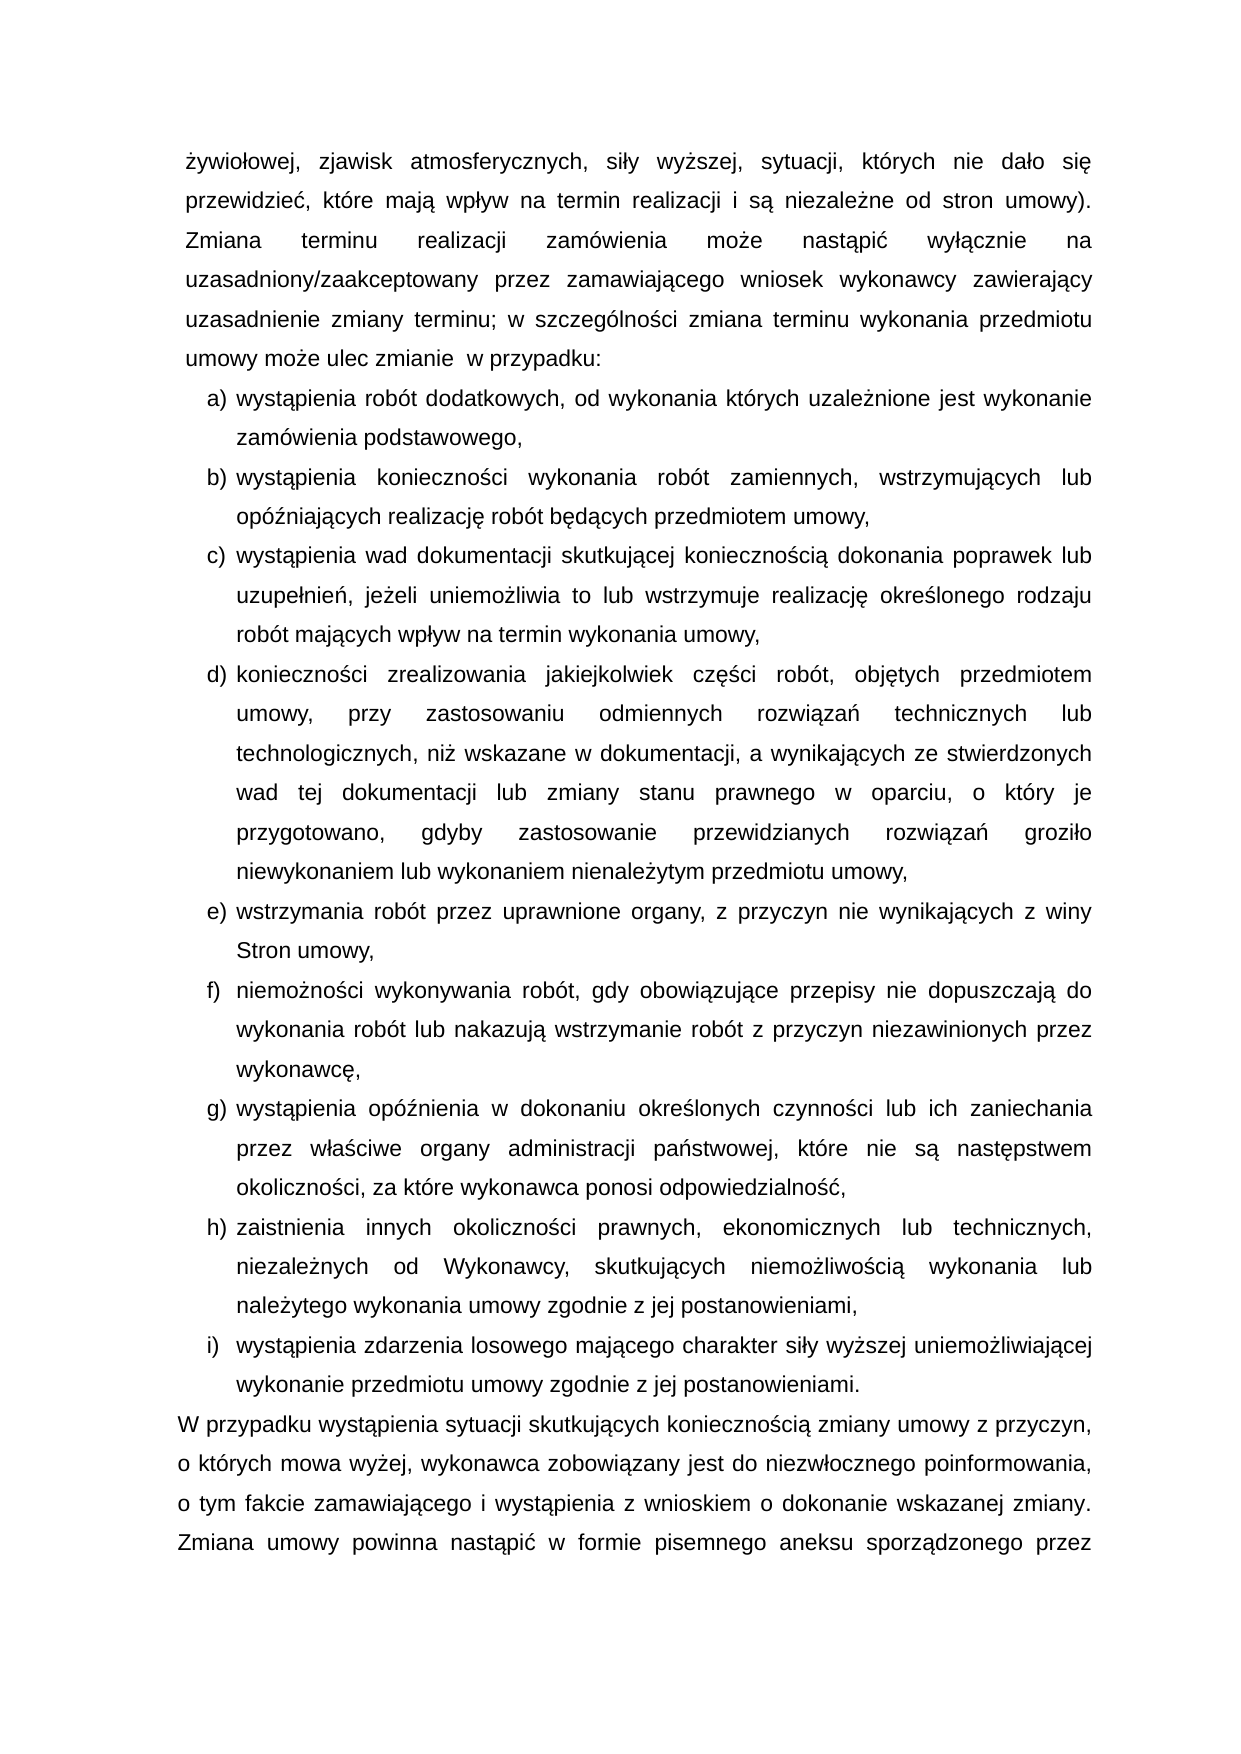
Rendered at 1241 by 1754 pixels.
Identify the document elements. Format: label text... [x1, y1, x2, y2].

list zaistnienia innych okoliczności prawnych, ekonomicznych lub technicznych, niezależnych od Wykonawcy, skutkujących niemożliwością wykonania lub należytego wykonania umowy zgodnie z jej postanowieniami, [207, 1213, 1093, 1319]
list wystąpienia robót dodatkowych, od wykonania których uzależnione jest wykonanie zamówienia podstawowego, [207, 384, 1093, 450]
list wystąpienia wad dokumentacji skutkującej koniecznością dokonania poprawek lub uzupełnień, jeżeli uniemożliwia to lub wstrzymuje realizację określonego rodzaju robót mających wpływ na termin wykonania umowy, [207, 542, 1093, 648]
list wystąpienia opóźnienia w dokonaniu określonych czynności lub ich zaniechania przez właściwe organy administracji państwowej, które nie są następstwem okoliczności, za które wykonawca ponosi odpowiedzialność, [207, 1095, 1093, 1200]
list W przypadku wystąpienia sytuacji skutkujących koniecznością zmiany umowy z przyczyn, o których mowa wyżej, wykonawca zobowiązany jest do niezwłocznego poinformowania, o tym fakcie zamawiającego i wystąpienia z wnioskiem o dokonanie wskazanej zmiany. Zmiana umowy powinna nastąpić w formie pisemnego aneksu sporządzonego przez [177, 1411, 1093, 1556]
list wstrzymania robót przez uprawnione organy, z przyczyn nie wynikających z winy Stron umowy, [207, 898, 1093, 963]
list żywiołowej, zjawisk atmosferycznych, siły wyższej, sytuacji, których nie dało się przewidzieć, które mają wpływ na termin realizacji i są niezależne od stron umowy). Zmiana terminu realizacji zamówienia może nastąpić wyłącznie na uzasadniony/zaakceptowany przez zamawiającego wniosek wykonawcy zawierający uzasadnienie zmiany terminu; w szczególności zmiana terminu wykonania przedmiotu umowy może ulec zmianie w przypadku: [148, 148, 1093, 371]
list konieczności zrealizowania jakiejkolwiek części robót, objętych przedmiotem umowy, przy zastosowaniu odmiennych rozwiązań technicznych lub technologicznych, niż wskazane w dokumentacji, a wynikających ze stwierdzonych wad tej dokumentacji lub zmiany stanu prawnego w oparciu, o który je przygotowano, gdyby zastosowanie przewidzianych rozwiązań groziło niewykonaniem lub wykonaniem nienależytym przedmiotu umowy, [207, 661, 1093, 884]
list wystąpienia zdarzenia losowego mającego charakter siły wyższej uniemożliwiającej wykonanie przedmiotu umowy zgodnie z jej postanowieniami. [207, 1332, 1093, 1398]
list wystąpienia konieczności wykonania robót zamiennych, wstrzymujących lub opóźniających realizację robót będących przedmiotem umowy, [207, 463, 1093, 529]
list niemożności wykonywania robót, gdy obowiązujące przepisy nie dopuszczają do wykonania robót lub nakazują wstrzymanie robót z przyczyn niezawinionych przez wykonawcę, [207, 977, 1093, 1082]
